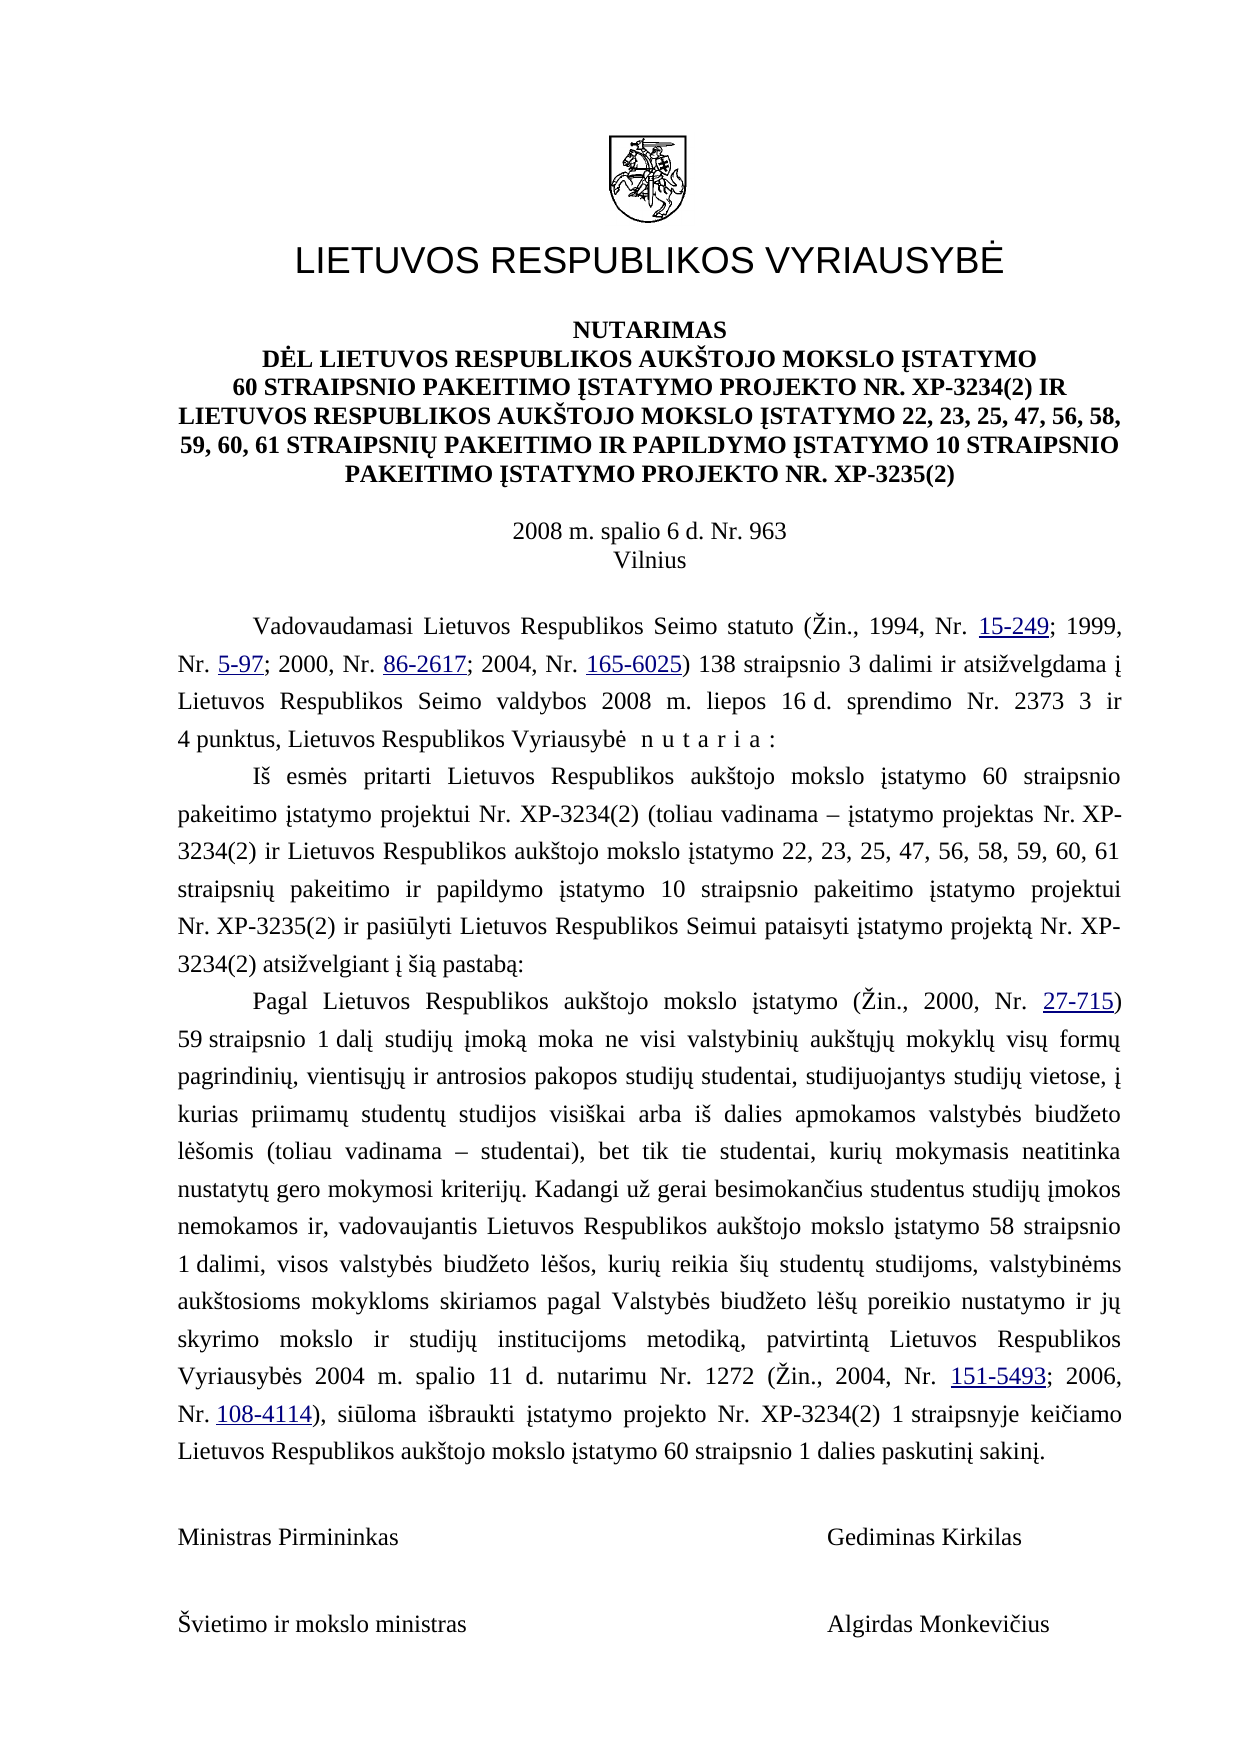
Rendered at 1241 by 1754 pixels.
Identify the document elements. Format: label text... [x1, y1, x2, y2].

text 2008 m. spalio 6 d. Nr. 963 [177, 516, 1122, 545]
text Ministras Pirmininkas Gediminas Kirkilas [177, 1522, 1122, 1551]
text Vilnius [177, 545, 1122, 574]
text DĖL LIETUVOS RESPUBLIKOS AUKŠTOJO MOKSLO ĮSTATYMO 60 STRAIPSNIO PAKEITIMO ĮSTATYMO PROJEKTO NR. XP-3234(2) IR LIETUVOS RESPUBLIKOS AUKŠTOJO MOKSLO ĮSTATYMO 22, 23, 25, 47, 56, 58, 59, 60, 61 STRAIPSNIŲ PAKEITIMO IR PAPILDYMO ĮSTATYMO 10 STRAIPSNIO PAKEITIMO ĮSTATYMO PROJEKTO NR. XP-3235(2) [177, 344, 1122, 487]
text Vadovaudamasi Lietuvos Respublikos Seimo statuto (Žin., 1994, Nr. 15-249; 1999, Nr. 5-97; 2000, Nr. 86-2617; 2004, Nr. 165-6025) 138 straipsnio 3 dalimi ir atsižvelgdama į Lietuvos Respublikos Seimo valdybos 2008 m. liepos 16 d. sprendimo Nr. 2373 3 ir 4 punktus, Lietuvos Respublikos Vyriausybė nutaria: [177, 602, 1122, 752]
text Iš esmės pritarti Lietuvos Respublikos aukštojo mokslo įstatymo 60 straipsnio pakeitimo įstatymo projektui Nr. XP-3234(2) (toliau vadinama – įstatymo projektas Nr. XP-3234(2) ir Lietuvos Respublikos aukštojo mokslo įstatymo 22, 23, 25, 47, 56, 58, 59, 60, 61 straipsnių pakeitimo ir papildymo įstatymo 10 straipsnio pakeitimo įstatymo projektui Nr. XP-3235(2) ir pasiūlyti Lietuvos Respublikos Seimui pataisyti įstatymo projektą Nr. XP-3234(2) atsižvelgiant į šią pastabą: [177, 752, 1122, 977]
text Švietimo ir mokslo ministras Algirdas Monkevičius [177, 1609, 1122, 1637]
text Pagal Lietuvos Respublikos aukštojo mokslo įstatymo (Žin., 2000, Nr. 27-715) 59 straipsnio 1 dalį studijų įmoką moka ne visi valstybinių aukštųjų mokyklų visų formų pagrindinių, vientisųjų ir antrosios pakopos studijų studentai, studijuojantys studijų vietose, į kurias priimamų studentų studijos visiškai arba iš dalies apmokamos valstybės biudžeto lėšomis (toliau vadinama – studentai), bet tik tie studentai, kurių mokymasis neatitinka nustatytų gero mokymosi kriterijų. Kadangi už gerai besimokančius studentus studijų įmokos nemokamos ir, vadovaujantis Lietuvos Respublikos aukštojo mokslo įstatymo 58 straipsnio 1 dalimi, visos valstybės biudžeto lėšos, kurių reikia šių studentų studijoms, valstybinėms aukštosioms mokykloms skiriamos pagal Valstybės biudžeto lėšų poreikio nustatymo ir jų skyrimo mokslo ir studijų institucijoms metodiką, patvirtintą Lietuvos Respublikos Vyriausybės 2004 m. spalio 11 d. nutarimu Nr. 1272 (Žin., 2004, Nr. 151-5493; 2006, Nr. 108-4114), siūloma išbraukti įstatymo projekto Nr. XP-3234(2) 1 straipsnyje keičiamo Lietuvos Respublikos aukštojo mokslo įstatymo 60 straipsnio 1 dalies paskutinį sakinį. [177, 977, 1122, 1465]
